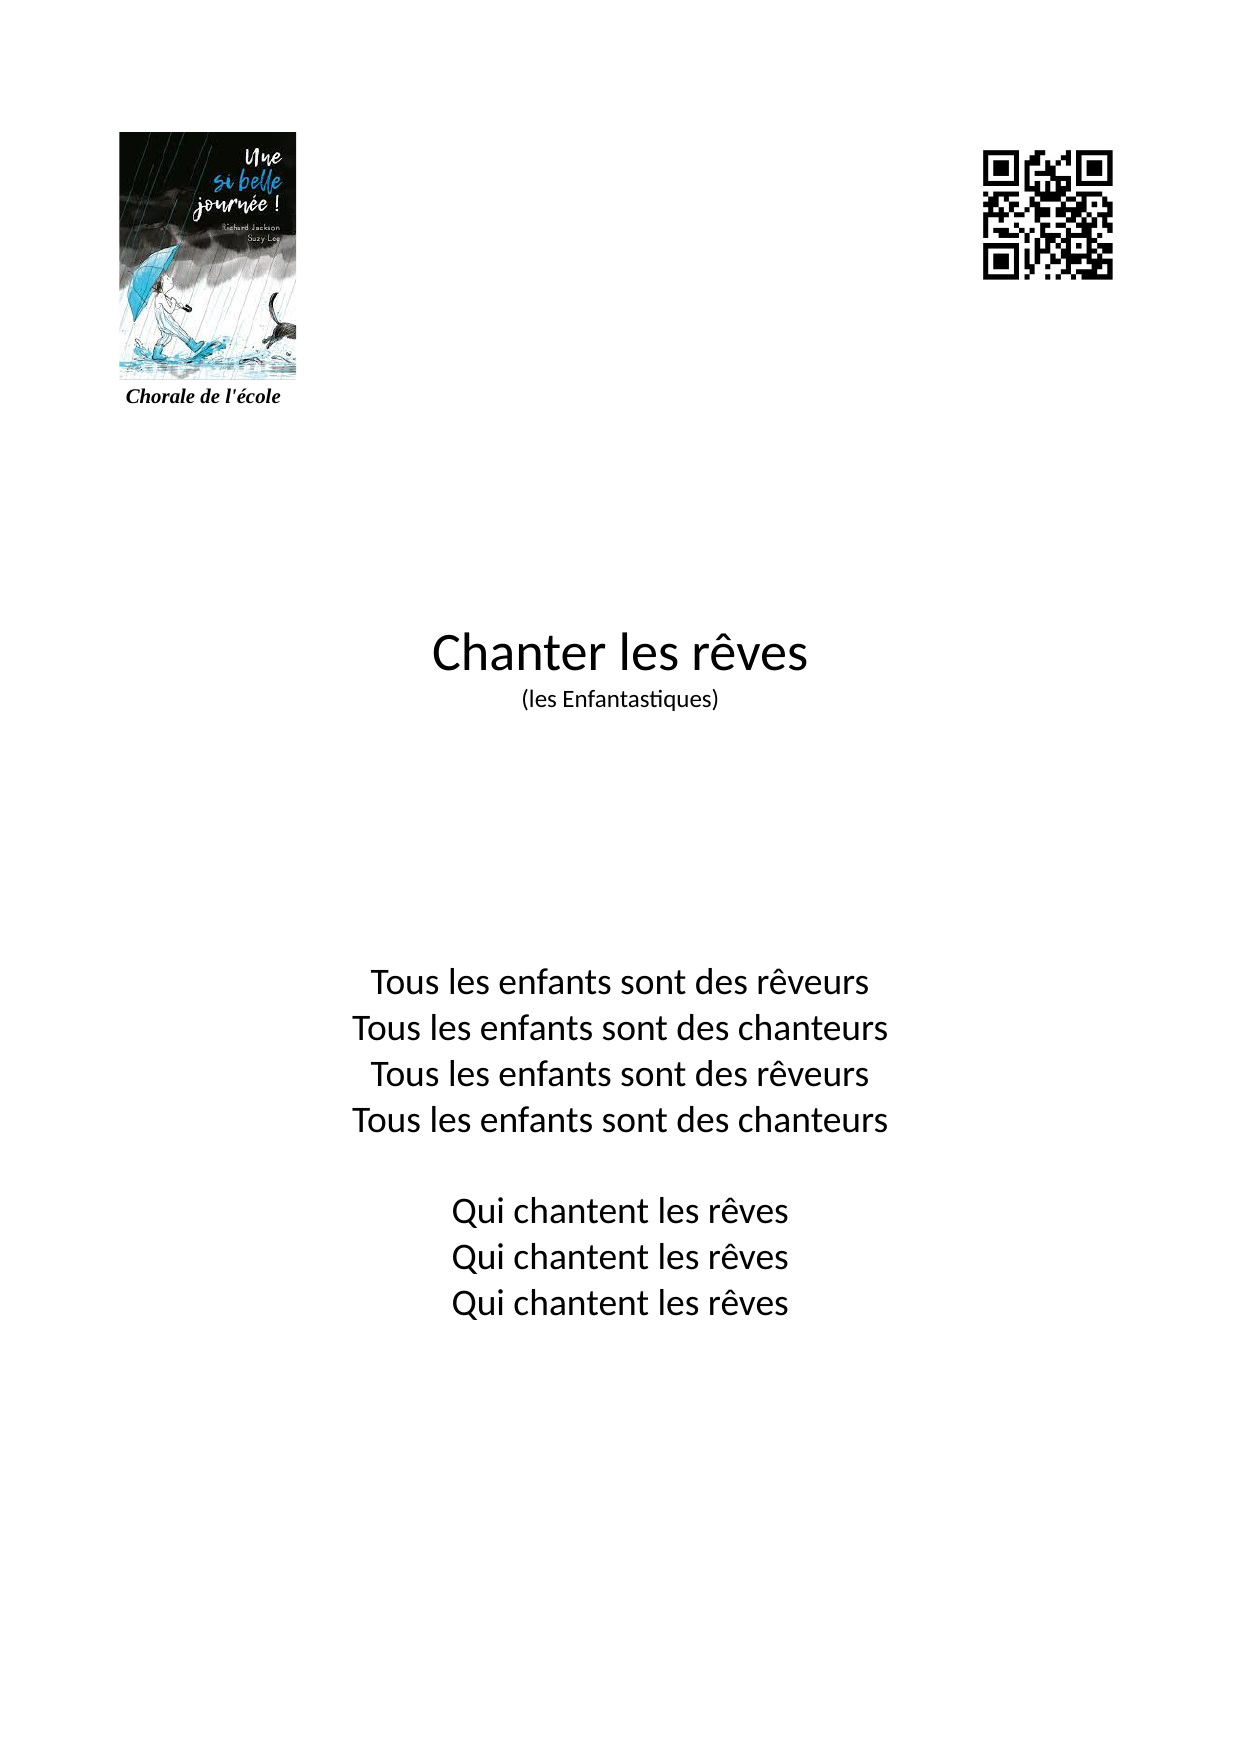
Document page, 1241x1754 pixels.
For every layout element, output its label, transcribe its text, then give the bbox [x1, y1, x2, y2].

text Qui chantent les rêves [118, 1233, 1122, 1279]
text Chanter les rêves [118, 617, 1122, 684]
text Qui chantent les rêves [118, 1279, 1122, 1325]
text Tous les enfants sont des chanteurs [118, 1004, 1122, 1050]
text Qui chantent les rêves [118, 1187, 1122, 1233]
text Tous les enfants sont des chanteurs [118, 1096, 1122, 1142]
text Chorale de l'école [119, 380, 296, 408]
text Tous les enfants sont des rêveurs [118, 1050, 1122, 1096]
picture [972, 129, 1120, 293]
text (les Enfantastiques) [118, 684, 1122, 714]
text Tous les enfants sont des rêveurs [118, 958, 1122, 1004]
picture [119, 132, 297, 380]
